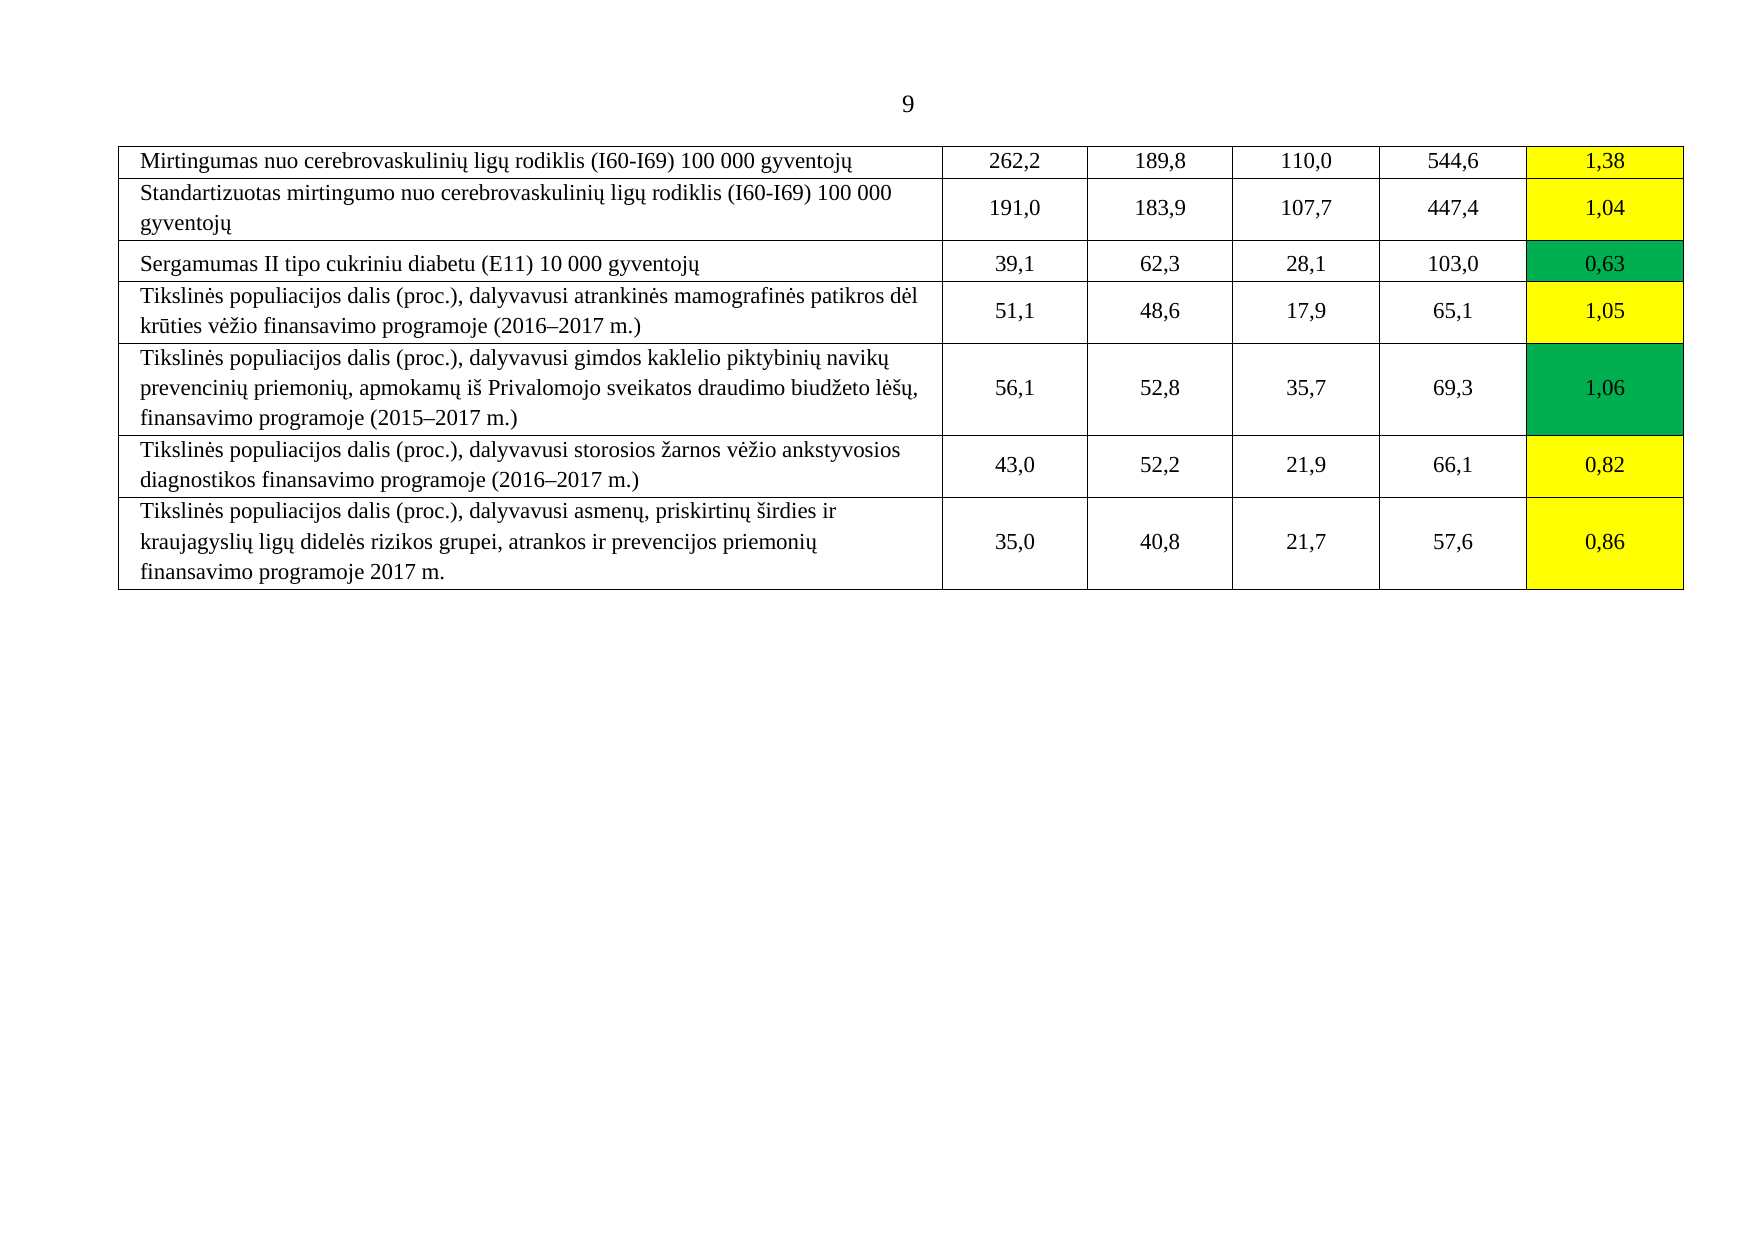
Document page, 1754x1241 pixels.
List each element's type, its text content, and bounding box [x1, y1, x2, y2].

table_cell Tikslinės populiacijos dalis (proc.), dalyvavusi gimdos kaklelio piktybinių navikų prevencinių priemonių, apmokamų iš Privalomojo sveikatos draudimo biudžeto lėšų, finansavimo programoje (2015–2017 m.) [119, 344, 942, 435]
table_cell Tikslinės populiacijos dalis (proc.), dalyvavusi atrankinės mamografinės patikros dėl krūties vėžio finansavimo programoje (2016–2017 m.) [119, 282, 942, 343]
table_cell 1,05 [1527, 282, 1683, 343]
table_cell 103,0 [1380, 241, 1526, 281]
table_cell 35,0 [943, 498, 1087, 589]
table_cell 66,1 [1380, 436, 1526, 497]
table_cell 0,63 [1527, 241, 1683, 281]
table_cell 262,2 [943, 147, 1087, 178]
table_cell 447,4 [1380, 179, 1526, 240]
table_cell 35,7 [1233, 344, 1379, 435]
table_cell 107,7 [1233, 179, 1379, 240]
table_cell 0,86 [1527, 498, 1683, 589]
table_cell 40,8 [1088, 498, 1232, 589]
table_cell 21,9 [1233, 436, 1379, 497]
table_cell 1,38 [1527, 147, 1683, 178]
table_cell 56,1 [943, 344, 1087, 435]
table_cell 544,6 [1380, 147, 1526, 178]
table_cell 189,8 [1088, 147, 1232, 178]
table_cell 110,0 [1233, 147, 1379, 178]
table_cell 1,04 [1527, 179, 1683, 240]
table_cell 183,9 [1088, 179, 1232, 240]
table_cell 0,82 [1527, 436, 1683, 497]
table_cell 62,3 [1088, 241, 1232, 281]
table_cell Sergamumas II tipo cukriniu diabetu (E11) 10 000 gyventojų [119, 241, 942, 281]
table_cell 65,1 [1380, 282, 1526, 343]
table_cell 21,7 [1233, 498, 1379, 589]
table_cell 52,8 [1088, 344, 1232, 435]
table_cell 191,0 [943, 179, 1087, 240]
table_cell 69,3 [1380, 344, 1526, 435]
table_cell Tikslinės populiacijos dalis (proc.), dalyvavusi asmenų, priskirtinų širdies ir kraujagyslių ligų didelės rizikos grupei, atrankos ir prevencijos priemonių finansavimo programoje 2017 m. [119, 498, 942, 589]
table_cell Tikslinės populiacijos dalis (proc.), dalyvavusi storosios žarnos vėžio ankstyvosios diagnostikos finansavimo programoje (2016–2017 m.) [119, 436, 942, 497]
table_cell 28,1 [1233, 241, 1379, 281]
table_cell Mirtingumas nuo cerebrovaskulinių ligų rodiklis (I60-I69) 100 000 gyventojų [119, 147, 942, 178]
table_cell 51,1 [943, 282, 1087, 343]
table_cell 48,6 [1088, 282, 1232, 343]
table_cell 1,06 [1527, 344, 1683, 435]
table_cell 43,0 [943, 436, 1087, 497]
table_cell 39,1 [943, 241, 1087, 281]
table_cell Standartizuotas mirtingumo nuo cerebrovaskulinių ligų rodiklis (I60-I69) 100 000 gyventojų [119, 179, 942, 240]
table_cell 57,6 [1380, 498, 1526, 589]
table_cell 52,2 [1088, 436, 1232, 497]
table_cell 17,9 [1233, 282, 1379, 343]
